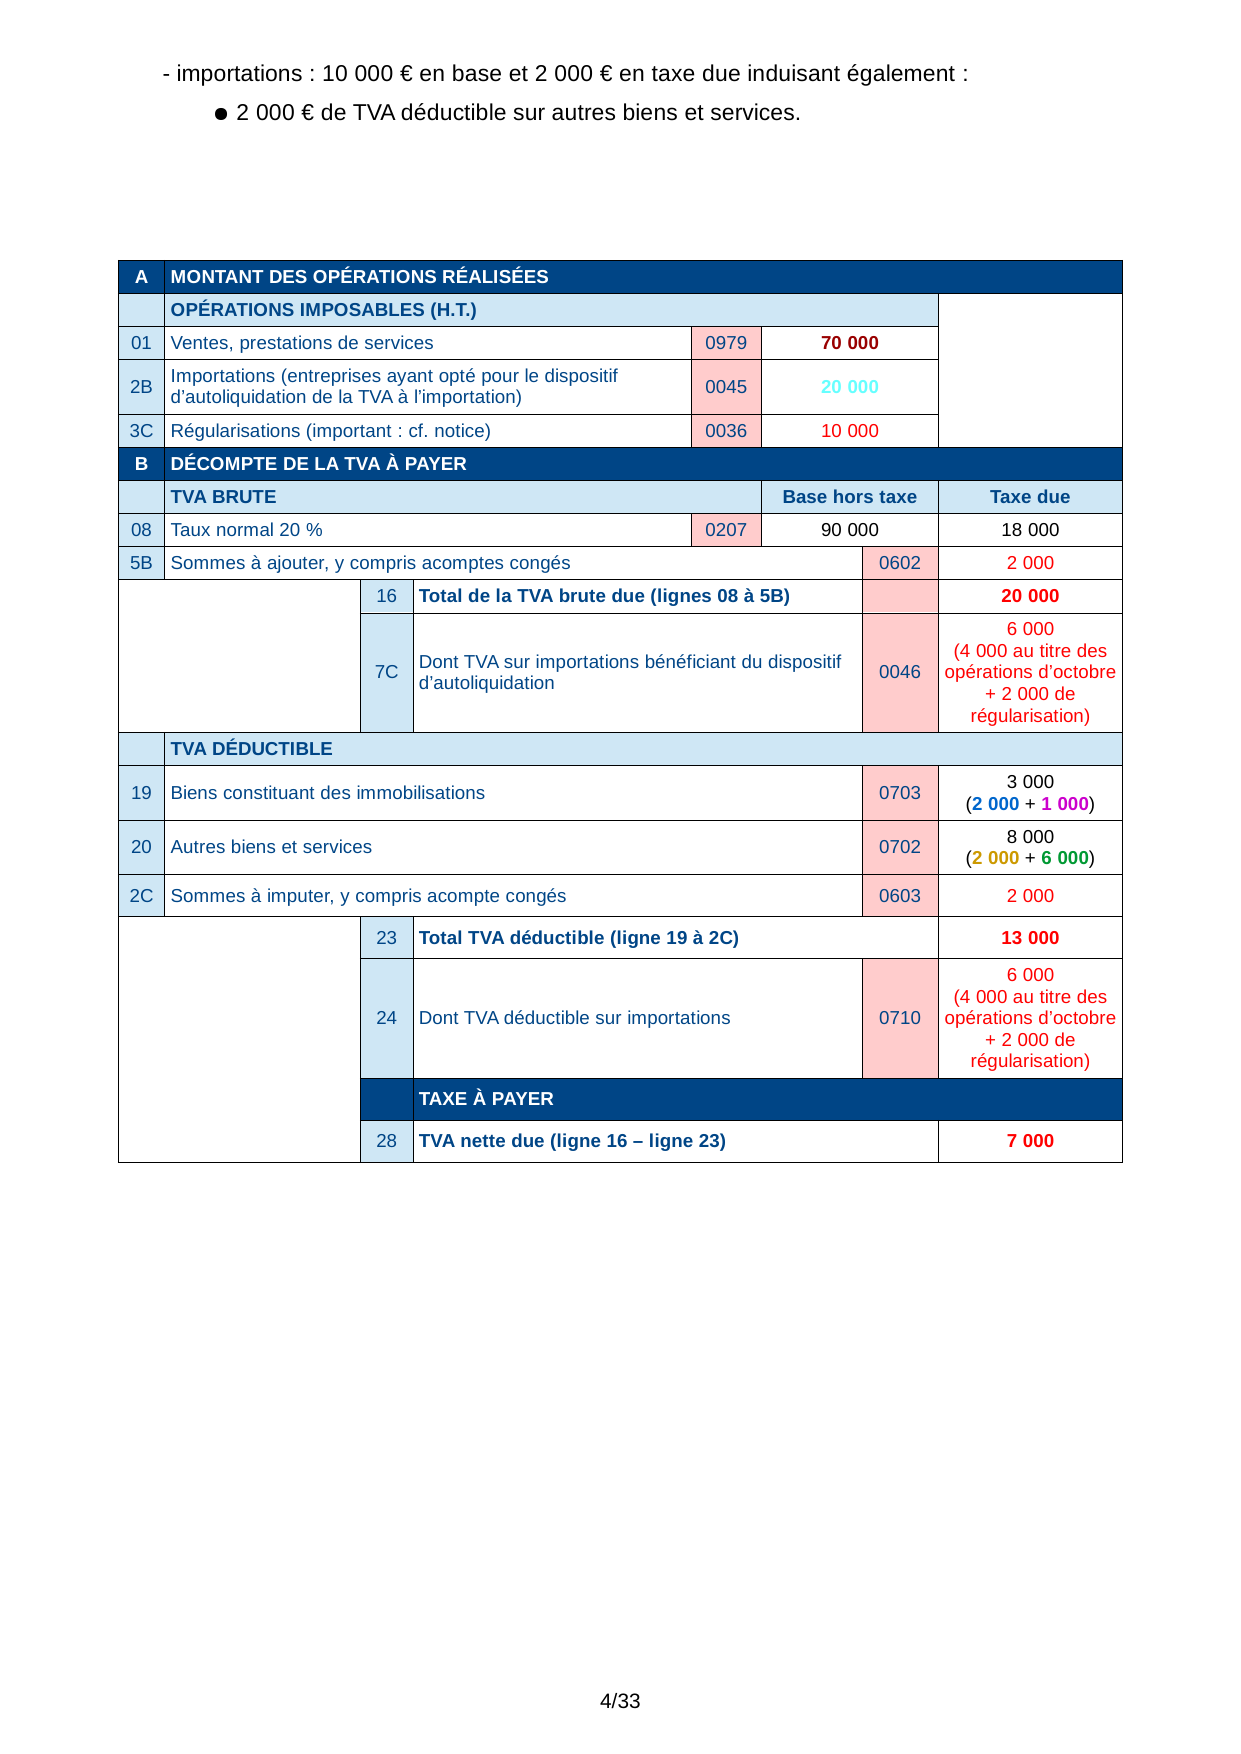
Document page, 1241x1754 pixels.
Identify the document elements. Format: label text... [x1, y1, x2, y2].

table_cell Taxe due [939, 481, 1122, 513]
table_cell 70 000 [762, 327, 938, 359]
table_cell TAXE À PAYER [414, 1079, 1122, 1120]
table_cell Total TVA déductible (ligne 19 à 2C) [414, 917, 938, 958]
table_cell Dont TVA déductible sur importations [414, 959, 862, 1078]
table_cell 5B [119, 547, 164, 579]
table_cell 20 000 [939, 580, 1122, 612]
text - importations : 10 000 € en base et 2 000 € en taxe due induisant également : [88, 59, 1152, 86]
table_header A [119, 261, 164, 293]
table_cell 13 000 [939, 917, 1122, 958]
table_cell 0045 [692, 360, 761, 414]
table_cell 0603 [863, 875, 938, 916]
table_cell Total de la TVA brute due (lignes 08 à 5B) [414, 580, 862, 612]
table_cell Sommes à imputer, y compris acompte congés [165, 875, 862, 916]
table_cell 2 000 [939, 875, 1122, 916]
table_cell [119, 481, 164, 513]
table_cell TVA nette due (ligne 16 – ligne 23) [414, 1121, 938, 1162]
table_cell 2C [119, 875, 164, 916]
table_cell 6 000 (4 000 au titre des opérations d’octobre + 2 000 de régularisation) [939, 614, 1122, 732]
table_cell 28 [361, 1121, 413, 1162]
list 2 000 € de TVA déductible sur autres biens et services. [88, 98, 1152, 125]
table_cell TVA DÉDUCTIBLE [165, 733, 1122, 765]
table_cell 3C [119, 415, 164, 447]
table_cell [119, 733, 164, 765]
table_cell Taux normal 20 % [165, 514, 691, 546]
table_cell 20 000 [762, 360, 938, 414]
table_cell 7C [361, 614, 413, 732]
table_cell 6 000 (4 000 au titre des opérations d’octobre + 2 000 de régularisation) [939, 959, 1122, 1078]
table_cell 0046 [863, 614, 938, 732]
table_cell OPÉRATIONS IMPOSABLES (H.T.) [165, 294, 938, 326]
table_cell [863, 580, 938, 612]
table_header MONTANT DES OPÉRATIONS RÉALISÉES [165, 261, 1122, 293]
table_cell 20 [119, 821, 164, 874]
table_cell 90 000 [762, 514, 938, 546]
table_cell Ventes, prestations de services [165, 327, 691, 359]
table_cell 23 [361, 917, 413, 958]
table_cell Régularisations (important : cf. notice) [165, 415, 691, 447]
table_cell 7 000 [939, 1121, 1122, 1162]
table_cell [119, 917, 360, 1162]
table_cell TVA BRUTE [165, 481, 761, 513]
table_cell Biens constituant des immobilisations [165, 766, 862, 820]
table_cell 0702 [863, 821, 938, 874]
table_cell 16 [361, 580, 413, 612]
table_cell [119, 294, 164, 326]
table_cell Autres biens et services [165, 821, 862, 874]
table_cell [361, 1079, 413, 1120]
table_cell DÉCOMPTE DE LA TVA À PAYER [165, 448, 1122, 480]
table_cell [939, 294, 1122, 447]
table_cell 0207 [692, 514, 761, 546]
table_cell 19 [119, 766, 164, 820]
table_cell 0703 [863, 766, 938, 820]
table_cell 0602 [863, 547, 938, 579]
table_cell Importations (entreprises ayant opté pour le dispositif d’autoliquidation de la TVA à l’importation) [165, 360, 691, 414]
table_cell 0979 [692, 327, 761, 359]
table_cell 0710 [863, 959, 938, 1078]
table_cell 2 000 [939, 547, 1122, 579]
table_cell 3 000 (2 000 + 1 000) [939, 766, 1122, 820]
table_cell 0036 [692, 415, 761, 447]
table_cell 18 000 [939, 514, 1122, 546]
table_cell 24 [361, 959, 413, 1078]
table_cell 08 [119, 514, 164, 546]
table_cell 2B [119, 360, 164, 414]
table_cell B [119, 448, 164, 480]
table_cell Dont TVA sur importations bénéficiant du dispositif d’autoliquidation [414, 614, 862, 732]
table_cell [119, 580, 360, 732]
table_cell Base hors taxe [762, 481, 938, 513]
table_cell Sommes à ajouter, y compris acomptes congés [165, 547, 862, 579]
table_cell 10 000 [762, 415, 938, 447]
table_cell 01 [119, 327, 164, 359]
table_cell 8 000 (2 000 + 6 000) [939, 821, 1122, 874]
